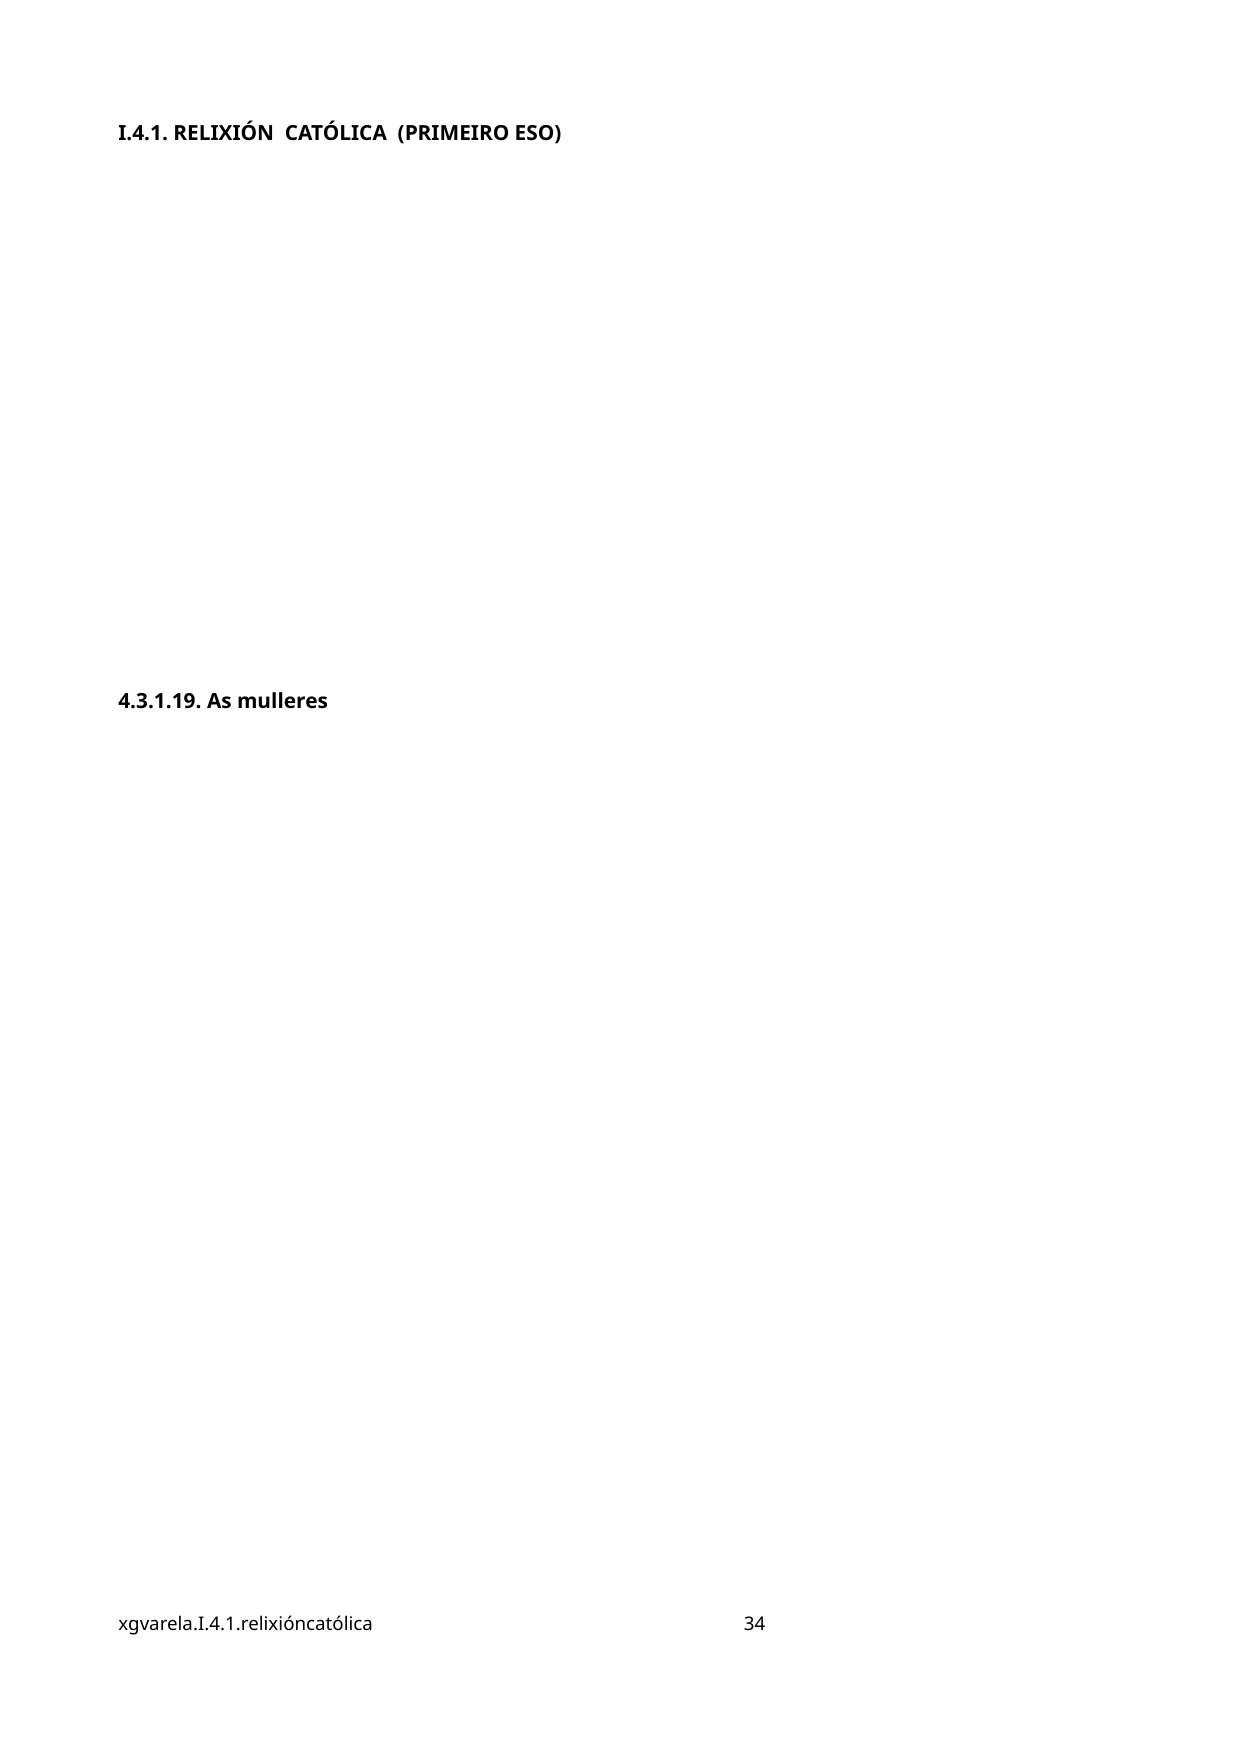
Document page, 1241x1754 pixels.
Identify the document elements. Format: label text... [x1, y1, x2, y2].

text 4.3.1.19. As mulleres [118, 687, 1122, 715]
